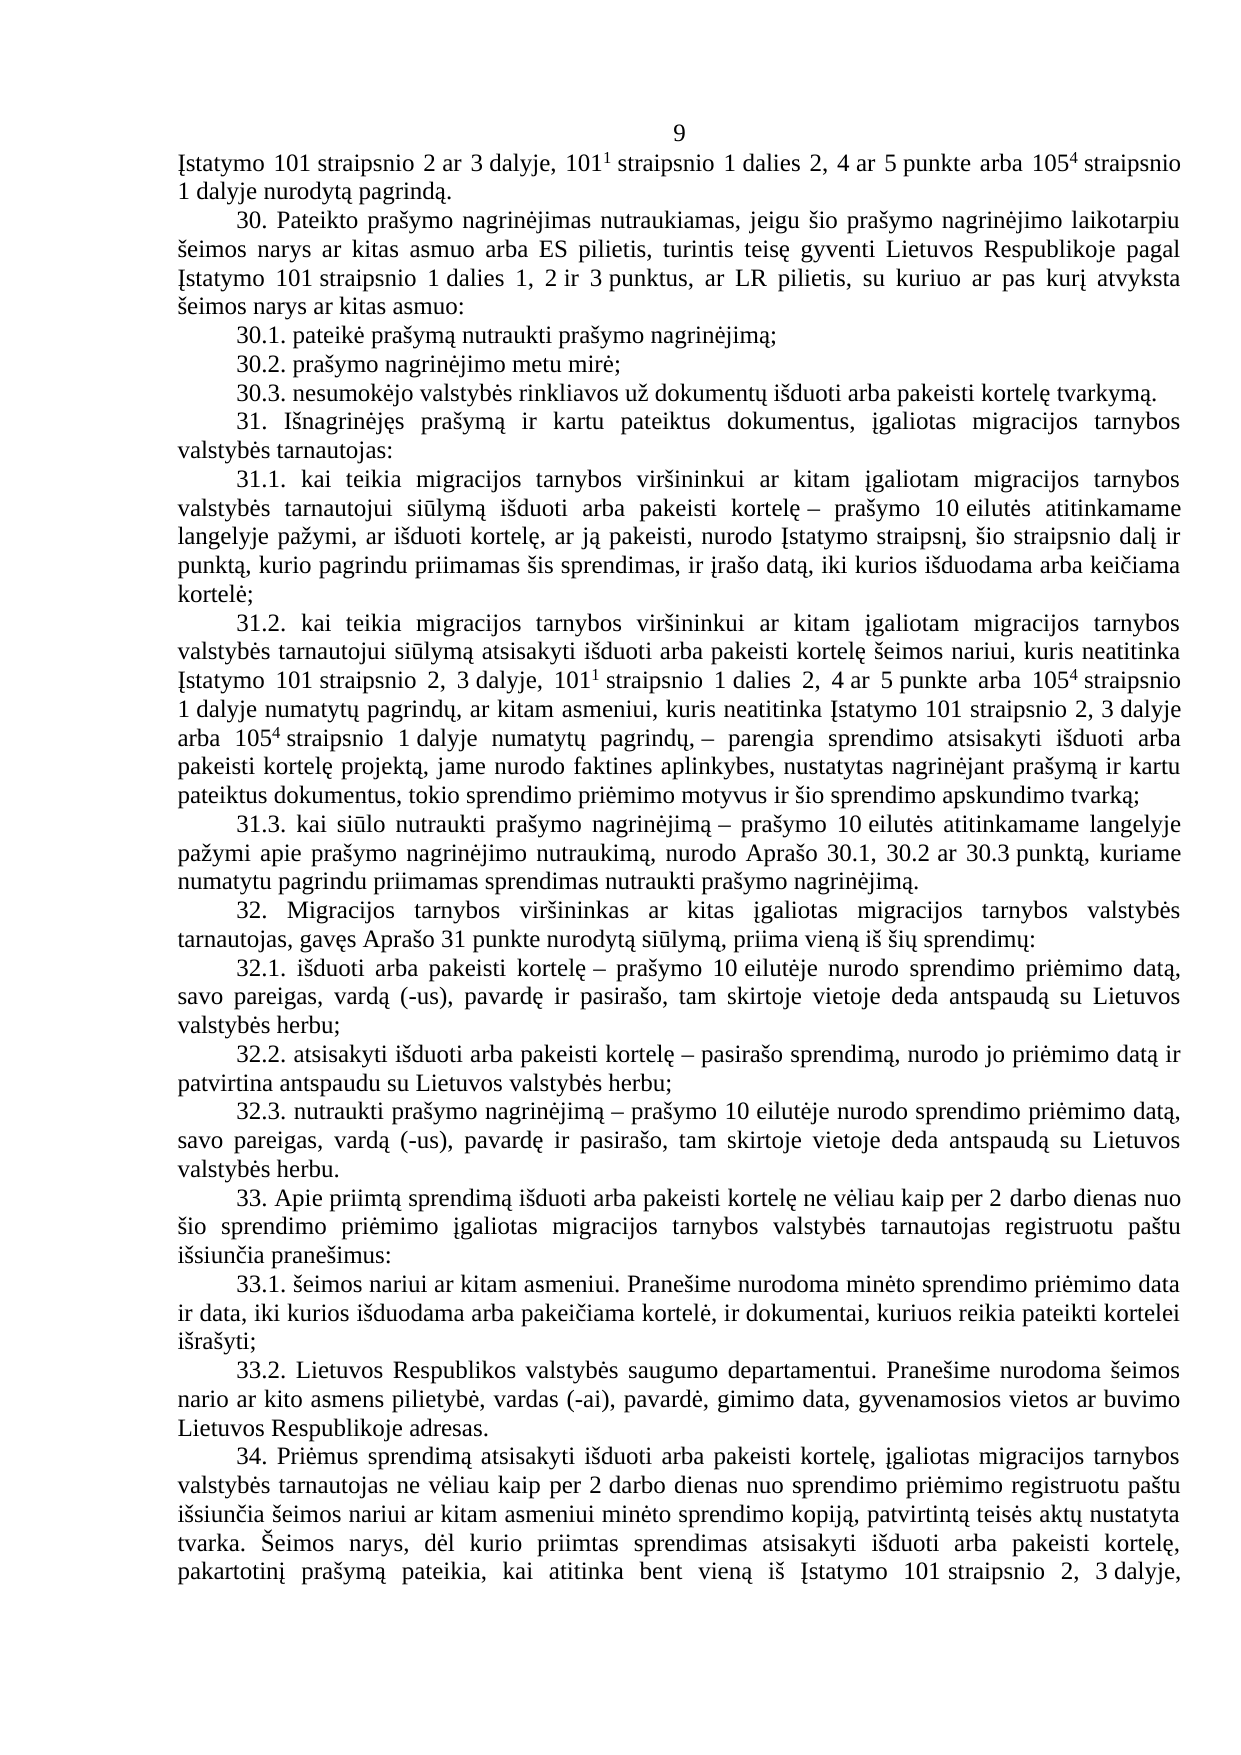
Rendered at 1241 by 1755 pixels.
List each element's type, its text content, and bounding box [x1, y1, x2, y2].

text 30.1. pateikė prašymą nutraukti prašymo nagrinėjimą; [177, 320, 1181, 349]
text 33.1. šeimos nariui ar kitam asmeniui. Pranešime nurodoma minėto sprendimo priėmimo data ir data, iki kurios išduodama arba pakeičiama kortelė, ir dokumentai, kuriuos reikia pateikti kortelei išrašyti; [177, 1269, 1181, 1355]
text 34. Priėmus sprendimą atsisakyti išduoti arba pakeisti kortelę, įgaliotas migracijos tarnybos valstybės tarnautojas ne vėliau kaip per 2 darbo dienas nuo sprendimo priėmimo registruotu paštu išsiunčia šeimos nariui ar kitam asmeniui minėto sprendimo kopiją, patvirtintą teisės aktų nustatyta tvarka. Šeimos narys, dėl kurio priimtas sprendimas atsisakyti išduoti arba pakeisti kortelę, pakartotinį prašymą pateikia, kai atitinka bent vieną iš Įstatymo 101 straipsnio 2, 3 dalyje, [177, 1441, 1181, 1585]
text 32.1. išduoti arba pakeisti kortelę – prašymo 10 eilutėje nurodo sprendimo priėmimo datą, savo pareigas, vardą (-us), pavardę ir pasirašo, tam skirtoje vietoje deda antspaudą su Lietuvos valstybės herbu; [177, 953, 1181, 1039]
text 31.1. kai teikia migracijos tarnybos viršininkui ar kitam įgaliotam migracijos tarnybos valstybės tarnautojui siūlymą išduoti arba pakeisti kortelę – prašymo 10 eilutės atitinkamame langelyje pažymi, ar išduoti kortelę, ar ją pakeisti, nurodo Įstatymo straipsnį, šio straipsnio dalį ir punktą, kurio pagrindu priimamas šis sprendimas, ir įrašo datą, iki kurios išduodama arba keičiama kortelė; [177, 464, 1181, 608]
text 32.2. atsisakyti išduoti arba pakeisti kortelę – pasirašo sprendimą, nurodo jo priėmimo datą ir patvirtina antspaudu su Lietuvos valstybės herbu; [177, 1039, 1181, 1096]
text 32. Migracijos tarnybos viršininkas ar kitas įgaliotas migracijos tarnybos valstybės tarnautojas, gavęs Aprašo 31 punkte nurodytą siūlymą, priima vieną iš šių sprendimų: [177, 895, 1181, 953]
text 32.3. nutraukti prašymo nagrinėjimą – prašymo 10 eilutėje nurodo sprendimo priėmimo datą, savo pareigas, vardą (-us), pavardę ir pasirašo, tam skirtoje vietoje deda antspaudą su Lietuvos valstybės herbu. [177, 1096, 1181, 1183]
text 30. Pateikto prašymo nagrinėjimas nutraukiamas, jeigu šio prašymo nagrinėjimo laikotarpiu šeimos narys ar kitas asmuo arba ES pilietis, turintis teisę gyventi Lietuvos Respublikoje pagal Įstatymo 101 straipsnio 1 dalies 1, 2 ir 3 punktus, ar LR pilietis, su kuriuo ar pas kurį atvyksta šeimos narys ar kitas asmuo: [177, 205, 1181, 320]
text Įstatymo 101 straipsnio 2 ar 3 dalyje, 1011 straipsnio 1 dalies 2, 4 ar 5 punkte arba 1054 straipsnio 1 dalyje nurodytą pagrindą. [177, 148, 1181, 205]
text 30.3. nesumokėjo valstybės rinkliavos už dokumentų išduoti arba pakeisti kortelę tvarkymą. [177, 378, 1181, 406]
text 33. Apie priimtą sprendimą išduoti arba pakeisti kortelę ne vėliau kaip per 2 darbo dienas nuo šio sprendimo priėmimo įgaliotas migracijos tarnybos valstybės tarnautojas registruotu paštu išsiunčia pranešimus: [177, 1183, 1181, 1269]
text 31. Išnagrinėjęs prašymą ir kartu pateiktus dokumentus, įgaliotas migracijos tarnybos valstybės tarnautojas: [177, 406, 1181, 464]
text 33.2. Lietuvos Respublikos valstybės saugumo departamentui. Pranešime nurodoma šeimos nario ar kito asmens pilietybė, vardas (-ai), pavardė, gimimo data, gyvenamosios vietos ar buvimo Lietuvos Respublikoje adresas. [177, 1355, 1181, 1441]
text 30.2. prašymo nagrinėjimo metu mirė; [177, 349, 1181, 378]
text 31.2. kai teikia migracijos tarnybos viršininkui ar kitam įgaliotam migracijos tarnybos valstybės tarnautojui siūlymą atsisakyti išduoti arba pakeisti kortelę šeimos nariui, kuris neatitinka Įstatymo 101 straipsnio 2, 3 dalyje, 1011 straipsnio 1 dalies 2, 4 ar 5 punkte arba 1054 straipsnio 1 dalyje numatytų pagrindų, ar kitam asmeniui, kuris neatitinka Įstatymo 101 straipsnio 2, 3 dalyje arba 1054 straipsnio 1 dalyje numatytų pagrindų, – parengia sprendimo atsisakyti išduoti arba pakeisti kortelę projektą, jame nurodo faktines aplinkybes, nustatytas nagrinėjant prašymą ir kartu pateiktus dokumentus, tokio sprendimo priėmimo motyvus ir šio sprendimo apskundimo tvarką; [177, 608, 1181, 809]
text 31.3. kai siūlo nutraukti prašymo nagrinėjimą – prašymo 10 eilutės atitinkamame langelyje pažymi apie prašymo nagrinėjimo nutraukimą, nurodo Aprašo 30.1, 30.2 ar 30.3 punktą, kuriame numatytu pagrindu priimamas sprendimas nutraukti prašymo nagrinėjimą. [177, 809, 1181, 895]
